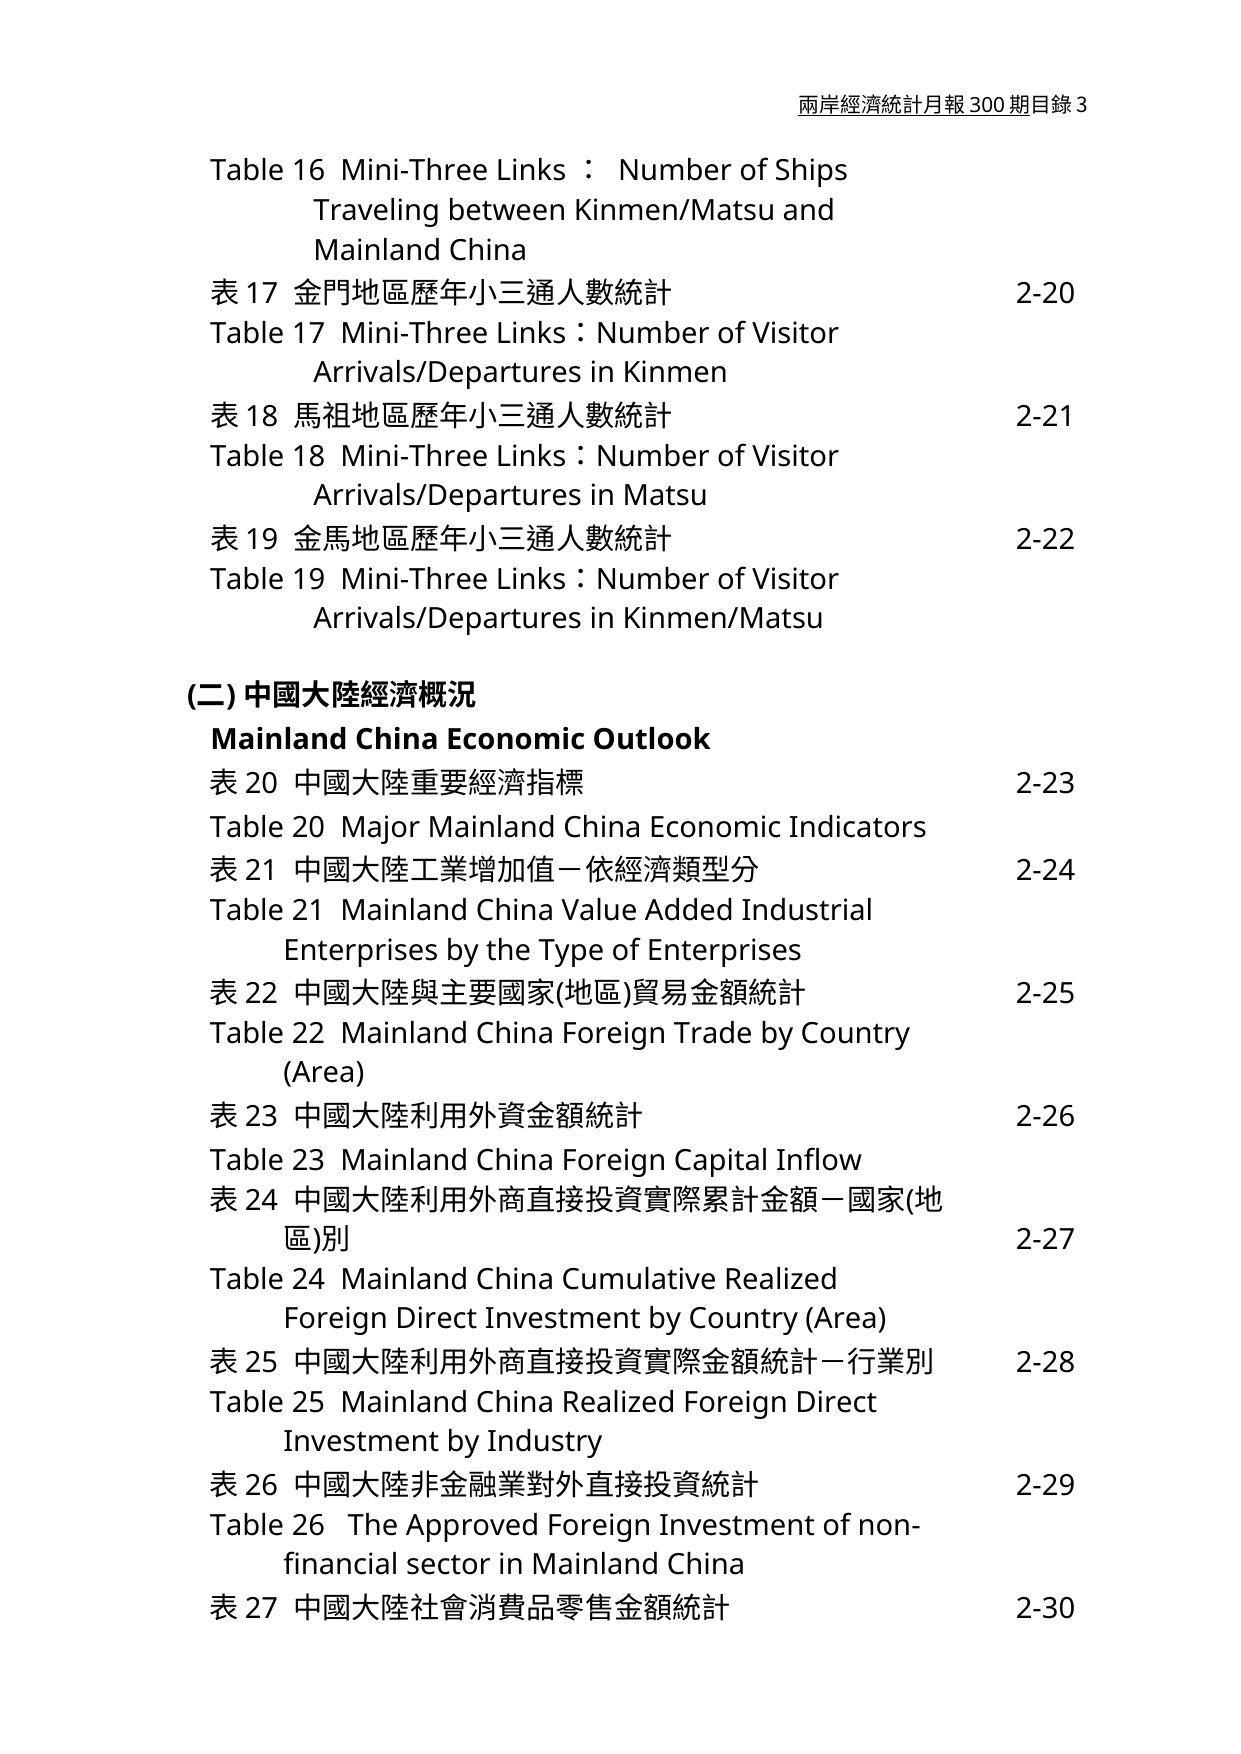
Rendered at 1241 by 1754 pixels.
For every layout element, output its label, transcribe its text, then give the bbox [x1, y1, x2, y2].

table_cell [1111, 1258, 1238, 1337]
table_cell [1013, 1258, 1111, 1337]
table_cell [948, 968, 1013, 1012]
table_cell [1111, 968, 1238, 1012]
table_cell [1111, 889, 1238, 968]
table_cell Table 18 Mini-Three Links：Number of Visitor Arrivals/Departures in Matsu [180, 435, 948, 514]
table_cell [1111, 845, 1238, 889]
table_cell 表19 金馬地區歷年小三通人數統計 [180, 514, 948, 557]
table_cell 2-26 [1013, 1091, 1111, 1134]
table_cell 2-24 [1013, 845, 1111, 889]
table_cell [948, 1178, 1013, 1257]
table_cell 2-20 [1013, 268, 1111, 312]
table_cell [1111, 268, 1238, 312]
table_cell 2-29 [1013, 1460, 1111, 1503]
table_cell Mainland China Economic Outlook [180, 714, 948, 757]
table_cell [948, 558, 1013, 637]
table_cell 2-21 [1013, 391, 1111, 434]
table_cell [948, 1380, 1013, 1459]
table_cell [1111, 312, 1238, 391]
table_cell [1013, 637, 1111, 714]
table_cell [1013, 1380, 1111, 1459]
table_cell Table 21 Mainland China Value Added Industrial Enterprises by the Type of Enterprises [180, 889, 948, 968]
table_cell [948, 1258, 1013, 1337]
table_cell [948, 391, 1013, 434]
table_cell 表18 馬祖地區歷年小三通人數統計 [180, 391, 948, 434]
table_cell [948, 845, 1013, 889]
table_cell [948, 1337, 1013, 1380]
table_cell [1111, 801, 1238, 845]
table_cell [1111, 514, 1238, 557]
table_cell 表22 中國大陸與主要國家(地區)貿易金額統計 [180, 968, 948, 1012]
table_cell [1013, 558, 1111, 637]
table_cell [1111, 637, 1238, 714]
table_cell [1111, 1337, 1238, 1380]
table_cell [1013, 149, 1111, 268]
table_cell [1111, 758, 1238, 801]
table_cell [948, 312, 1013, 391]
table_cell [948, 1012, 1013, 1091]
table_cell [948, 1135, 1013, 1178]
table_cell [948, 1583, 1013, 1626]
table_cell [948, 1091, 1013, 1134]
table_cell Table 24 Mainland China Cumulative Realized Foreign Direct Investment by Country (Area) [180, 1258, 948, 1337]
table_cell Table 25 Mainland China Realized Foreign Direct Investment by Industry [180, 1380, 948, 1459]
table_cell [1013, 714, 1111, 757]
table_cell [1111, 1135, 1238, 1178]
table_cell 表23 中國大陸利用外資金額統計 [180, 1091, 948, 1134]
table_cell 2-22 [1013, 514, 1111, 557]
table_cell Table 22 Mainland China Foreign Trade by Country (Area) [180, 1012, 948, 1091]
table_cell [948, 758, 1013, 801]
table_cell [1111, 1460, 1238, 1503]
table_cell [948, 801, 1013, 845]
table_cell 表27 中國大陸社會消費品零售金額統計 [180, 1583, 948, 1626]
table_cell Table 20 Major Mainland China Economic Indicators [180, 801, 948, 845]
table_cell 表25 中國大陸利用外商直接投資實際金額統計－行業別 [180, 1337, 948, 1380]
table_cell Table 17 Mini-Three Links：Number of Visitor Arrivals/Departures in Kinmen [180, 312, 948, 391]
table_cell [1111, 1380, 1238, 1459]
table_cell [1111, 1583, 1238, 1626]
table_cell [1111, 1178, 1238, 1257]
table_cell [1013, 1503, 1111, 1582]
table_cell 表17 金門地區歷年小三通人數統計 [180, 268, 948, 312]
table_cell [1111, 1503, 1238, 1582]
table_cell [948, 268, 1013, 312]
table_cell 表20 中國大陸重要經濟指標 [180, 758, 948, 801]
table_cell Table 16 Mini-Three Links ： Number of Ships Traveling between Kinmen/Matsu and Mainland China [180, 149, 948, 268]
table_cell 2-30 [1013, 1583, 1111, 1626]
table_cell 2-27 [1013, 1178, 1111, 1257]
table_cell [948, 1460, 1013, 1503]
table_cell [1111, 435, 1238, 514]
table_cell Table 19 Mini-Three Links：Number of Visitor Arrivals/Departures in Kinmen/Matsu [180, 558, 948, 637]
table_cell 2-25 [1013, 968, 1111, 1012]
table_cell [948, 889, 1013, 968]
table_cell [1013, 889, 1111, 968]
table_cell Table 23 Mainland China Foreign Capital Inflow [180, 1135, 948, 1178]
table_cell [948, 1503, 1013, 1582]
table_cell [1111, 558, 1238, 637]
table_cell [1013, 1135, 1111, 1178]
table_cell 2-23 [1013, 758, 1111, 801]
table_cell 表26 中國大陸非金融業對外直接投資統計 [180, 1460, 948, 1503]
table_cell [1111, 149, 1238, 268]
table_cell [1111, 714, 1238, 757]
table_cell 表21 中國大陸工業增加值－依經濟類型分 [180, 845, 948, 889]
table_cell 表24 中國大陸利用外商直接投資實際累計金額－國家(地區)別 [180, 1178, 948, 1257]
table_cell [1013, 801, 1111, 845]
table_cell [948, 637, 1013, 714]
table_cell [948, 514, 1013, 557]
table_cell [948, 714, 1013, 757]
table_cell [948, 435, 1013, 514]
table_cell [1013, 435, 1111, 514]
table_cell Table 26 The Approved Foreign Investment of non-financial sector in Mainland China [180, 1503, 948, 1582]
table_cell [1111, 1091, 1238, 1134]
table_cell 2-28 [1013, 1337, 1111, 1380]
table_cell [1013, 312, 1111, 391]
table_cell [948, 149, 1013, 268]
table_cell (二) 中國大陸經濟概況 [180, 637, 948, 714]
table_cell [1111, 1012, 1238, 1091]
table_cell [1013, 1012, 1111, 1091]
table_cell [1111, 391, 1238, 434]
